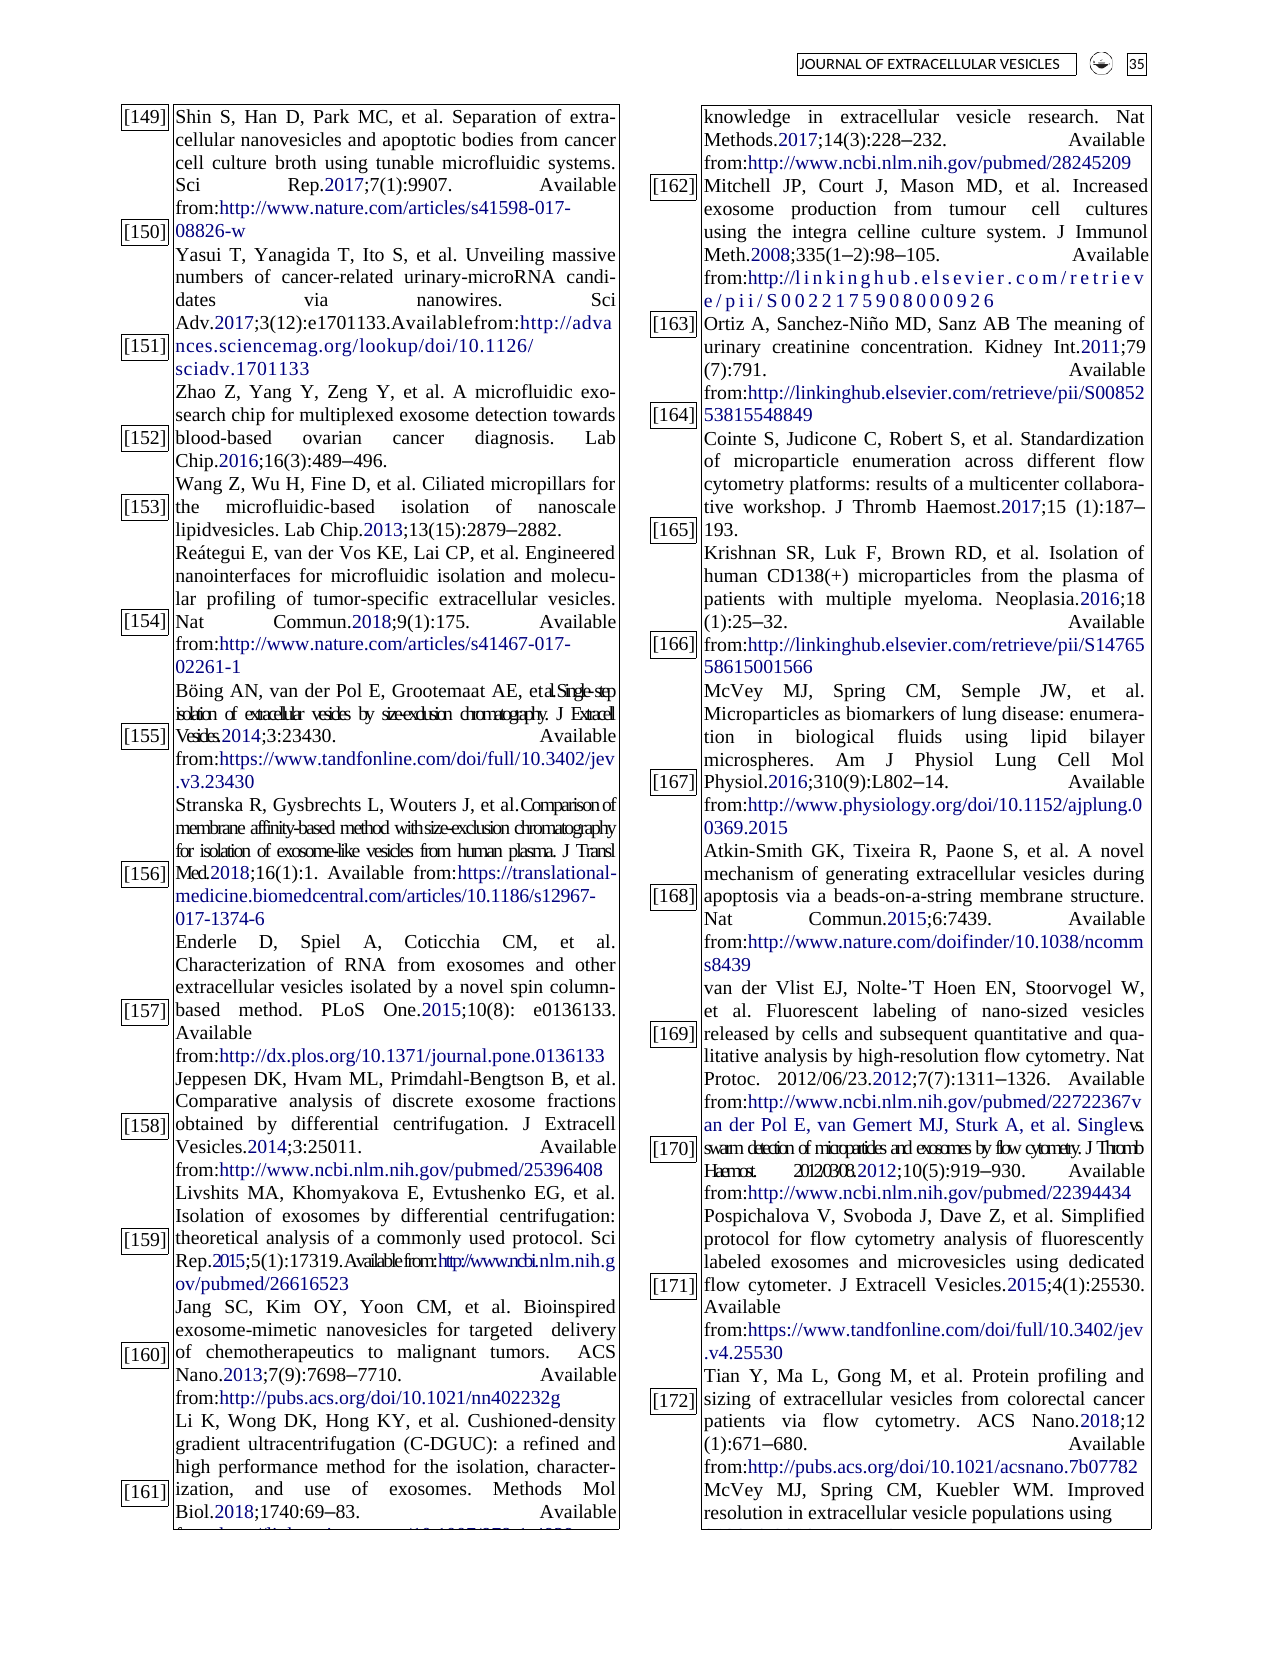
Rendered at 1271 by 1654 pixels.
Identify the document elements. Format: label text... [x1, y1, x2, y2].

text Mitchell JP, Court J, Mason MD, et al. Increased exosome production from tumour cell cultures using the integra celline culture system. J Immunol Meth.2008;335(1–2):98–105. Available from:http://linkinghub.elsevier.com/retrieve/pii/S0022175908000926 [704, 174, 1149, 311]
text [163] [652, 312, 696, 334]
text [169] [652, 1022, 696, 1045]
text Wang Z, Wu H, Fine D, et al. Ciliated micropillars for the microfluidic-based isolation of nanoscale lipidvesicles. Lab Chip.2013;13(15):2879–2882. [175, 472, 616, 541]
text [160] [124, 1343, 168, 1366]
text Jang SC, Kim OY, Yoon CM, et al. Bioinspired exosome-mimetic nanovesicles for targeted delivery of chemotherapeutics to malignant tumors. ACS Nano.2013;7(9):7698–7710. Available from:http://pubs.acs.org/doi/10.1021/nn402232g [175, 1295, 617, 1409]
text [154] [123, 610, 167, 632]
text [151] [123, 335, 167, 357]
text Tian Y, Ma L, Gong M, et al. Protein profiling and sizing of extracellular vesicles from colorectal cancer patients via flow cytometry. ACS Nano.2018;12 (1):671–680. Available from:http://pubs.acs.org/doi/10.1021/acsnano.7b07782 [704, 1364, 1145, 1478]
text Jeppesen DK, Hvam ML, Primdahl-Bengtson B, et al. Comparative analysis of discrete exosome fractions obtained by differential centrifugation. J Extracell Vesicles.2014;3:25011. Available from:http://www.ncbi.nlm.nih.gov/pubmed/25396408 [175, 1067, 617, 1181]
text [161] [124, 1481, 168, 1503]
text [172] [652, 1389, 696, 1411]
text [167] [652, 770, 696, 793]
text Krishnan SR, Luk F, Brown RD, et al. Isolation of human CD138(+) microparticles from the plasma of patients with multiple myeloma. Neoplasia.2016;18 (1):25–32. Available from:http://linkinghub.elsevier.com/retrieve/pii/S1476558615001566 [704, 541, 1145, 678]
text Cointe S, Judicone C, Robert S, et al. Standardization of microparticle enumeration across different flow cytometry platforms: results of a multicenter collabora- tive workshop. J Thromb Haemost.2017;15 (1):187–193. [704, 426, 1145, 541]
text Li K, Wong DK, Hong KY, et al. Cushioned-density gradient ultracentrifugation (C-DGUC): a refined and high performance method for the isolation, character- ization, and use of exosomes. Methods Mol Biol.2018;1740:69–83. Available from:http://link.springer.com/10.1007/978-1-4939-7652-2_7 [175, 1409, 616, 1529]
text [159] [124, 1229, 168, 1251]
text Zhao Z, Yang Y, Zeng Y, et al. A microfluidic exo- search chip for multiplexed exosome detection towards blood-based ovarian cancer diagnosis. Lab Chip.2016;16(3):489–496. [175, 380, 616, 472]
text Atkin-Smith GK, Tixeira R, Paone S, et al. A novel mechanism of generating extracellular vesicles during apoptosis via a beads-on-a-string membrane structure. Nat Commun.2015;6:7439. Available from:http://www.nature.com/doifinder/10.1038/ncomms8439 [704, 839, 1145, 976]
text [158] [123, 1114, 167, 1136]
text [165] [652, 518, 696, 540]
text McVey MJ, Spring CM, Kuebler WM. Improved resolution in extracellular vesicle populations using [704, 1478, 1145, 1524]
text [152] [123, 426, 167, 449]
text Ortiz A, Sanchez-Niño MD, Sanz AB The meaning of urinary creatinine concentration. Kidney Int.2011;79 (7):791. Available from:http://linkinghub.elsevier.com/retrieve/pii/S0085253815548849 [704, 312, 1146, 426]
text Reátegui E, van der Vos KE, Lai CP, et al. Engineered nanointerfaces for microfluidic isolation and molecu- lar profiling of tumor-specific extracellular vesicles. Nat Commun.2018;9(1):175. Available from:http://www.nature.com/articles/s41467-017-02261-1 [175, 541, 616, 678]
text [155] [123, 724, 167, 747]
text Stranska R, Gysbrechts L, Wouters J, et al.Comparison of membrane affinity-based method withsize-exclusion chromatography for isolation of exosome-like vesicles from human plasma. J Transl Med.2018;16(1):1. Available from:https://translational-medicine.biomedcentral.com/articles/10.1186/s12967-017-1374-6 [175, 793, 617, 930]
text [162] [652, 175, 696, 197]
text Pospichalova V, Svoboda J, Dave Z, et al. Simplified protocol for flow cytometry analysis of fluorescently labeled exosomes and microvesicles using dedicated flow cytometer. J Extracell Vesicles.2015;4(1):25530. Available from:https://www.tandfonline.com/doi/full/10.3402/jev.v4.25530 [704, 1204, 1145, 1364]
text Enderle D, Spiel A, Coticchia CM, et al. Characterization of RNA from exosomes and other extracellular vesicles isolated by a novel spin column-based method. PLoS One.2015;10(8): e0136133. Available from:http://dx.plos.org/10.1371/journal.pone.0136133 [175, 930, 616, 1067]
text Yasui T, Yanagida T, Ito S, et al. Unveiling massive numbers of cancer-related urinary-microRNA candi- dates via nanowires. Sci Adv.2017;3(12):e1701133.Availablefrom:http://advances.sciencemag.org/lookup/doi/10.1126/sciadv.1701133 [175, 243, 616, 379]
picture [1089, 52, 1113, 75]
text [168] [652, 885, 696, 907]
text 35 [1129, 54, 1146, 73]
text [164] [652, 403, 696, 426]
text [171] [652, 1274, 696, 1297]
text [153] [123, 495, 167, 517]
text Böing AN, van der Pol E, Grootemaat AE, etal. Single- step isolation of extracellular vesicles by size-exclusion chromatography. J Extracell Vesicles.2014;3:23430. Available from:https://www.tandfonline.com/doi/full/10.3402/jev.v3.23430 [175, 679, 616, 793]
text knowledge in extracellular vesicle research. Nat Methods.2017;14(3):228–232. Available from:http://www.ncbi.nlm.nih.gov/pubmed/28245209 [704, 106, 1145, 174]
text [166] [652, 632, 696, 655]
text van der Vlist EJ, Nolte-’T Hoen EN, Stoorvogel W, et al. Fluorescent labeling of nano-sized vesicles released by cells and subsequent quantitative and qua- litative analysis by high-resolution flow cytometry. Nat Protoc. 2012/06/23.2012;7(7):1311–1326. Available from:http://www.ncbi.nlm.nih.gov/pubmed/22722367van der Pol E, van Gemert MJ, Sturk A, et al. Singlevs. swarm detection of microparticles and exosomes by flow cytometry. J Thromb Haemost. 2012/03/08.2012;10(5):919–930. Available from:http://www.ncbi.nlm.nih.gov/pubmed/22394434 [704, 976, 1145, 1204]
text McVey MJ, Spring CM, Semple JW, et al. Microparticles as biomarkers of lung disease: enumera- tion in biological fluids using lipid bilayer microspheres. Am J Physiol Lung Cell Mol Physiol.2016;310(9):L802–14. Available from:http://www.physiology.org/doi/10.1152/ajplung.00369.2015 [704, 679, 1145, 839]
text JOURNAL OF EXTRACELLULAR VESICLES [799, 54, 1076, 73]
text [149] [123, 105, 167, 128]
text [157] [123, 1000, 167, 1022]
text Shin S, Han D, Park MC, et al. Separation of extra- cellular nanovesicles and apoptotic bodies from cancer cell culture broth using tunable microfluidic systems. Sci Rep.2017;7(1):9907. Available from:http://www.nature.com/articles/s41598-017-08826-w [175, 105, 616, 242]
text [170] [652, 1137, 696, 1159]
text [156] [123, 862, 167, 884]
text [150] [123, 220, 167, 242]
text Livshits MA, Khomyakova E, Evtushenko EG, et al. Isolation of exosomes by differential centrifugation: theoretical analysis of a commonly used protocol. Sci Rep.2015;5(1):17319.Availablefrom:http://www.ncbi.nlm.nih.gov/pubmed/26616523 [175, 1181, 616, 1295]
